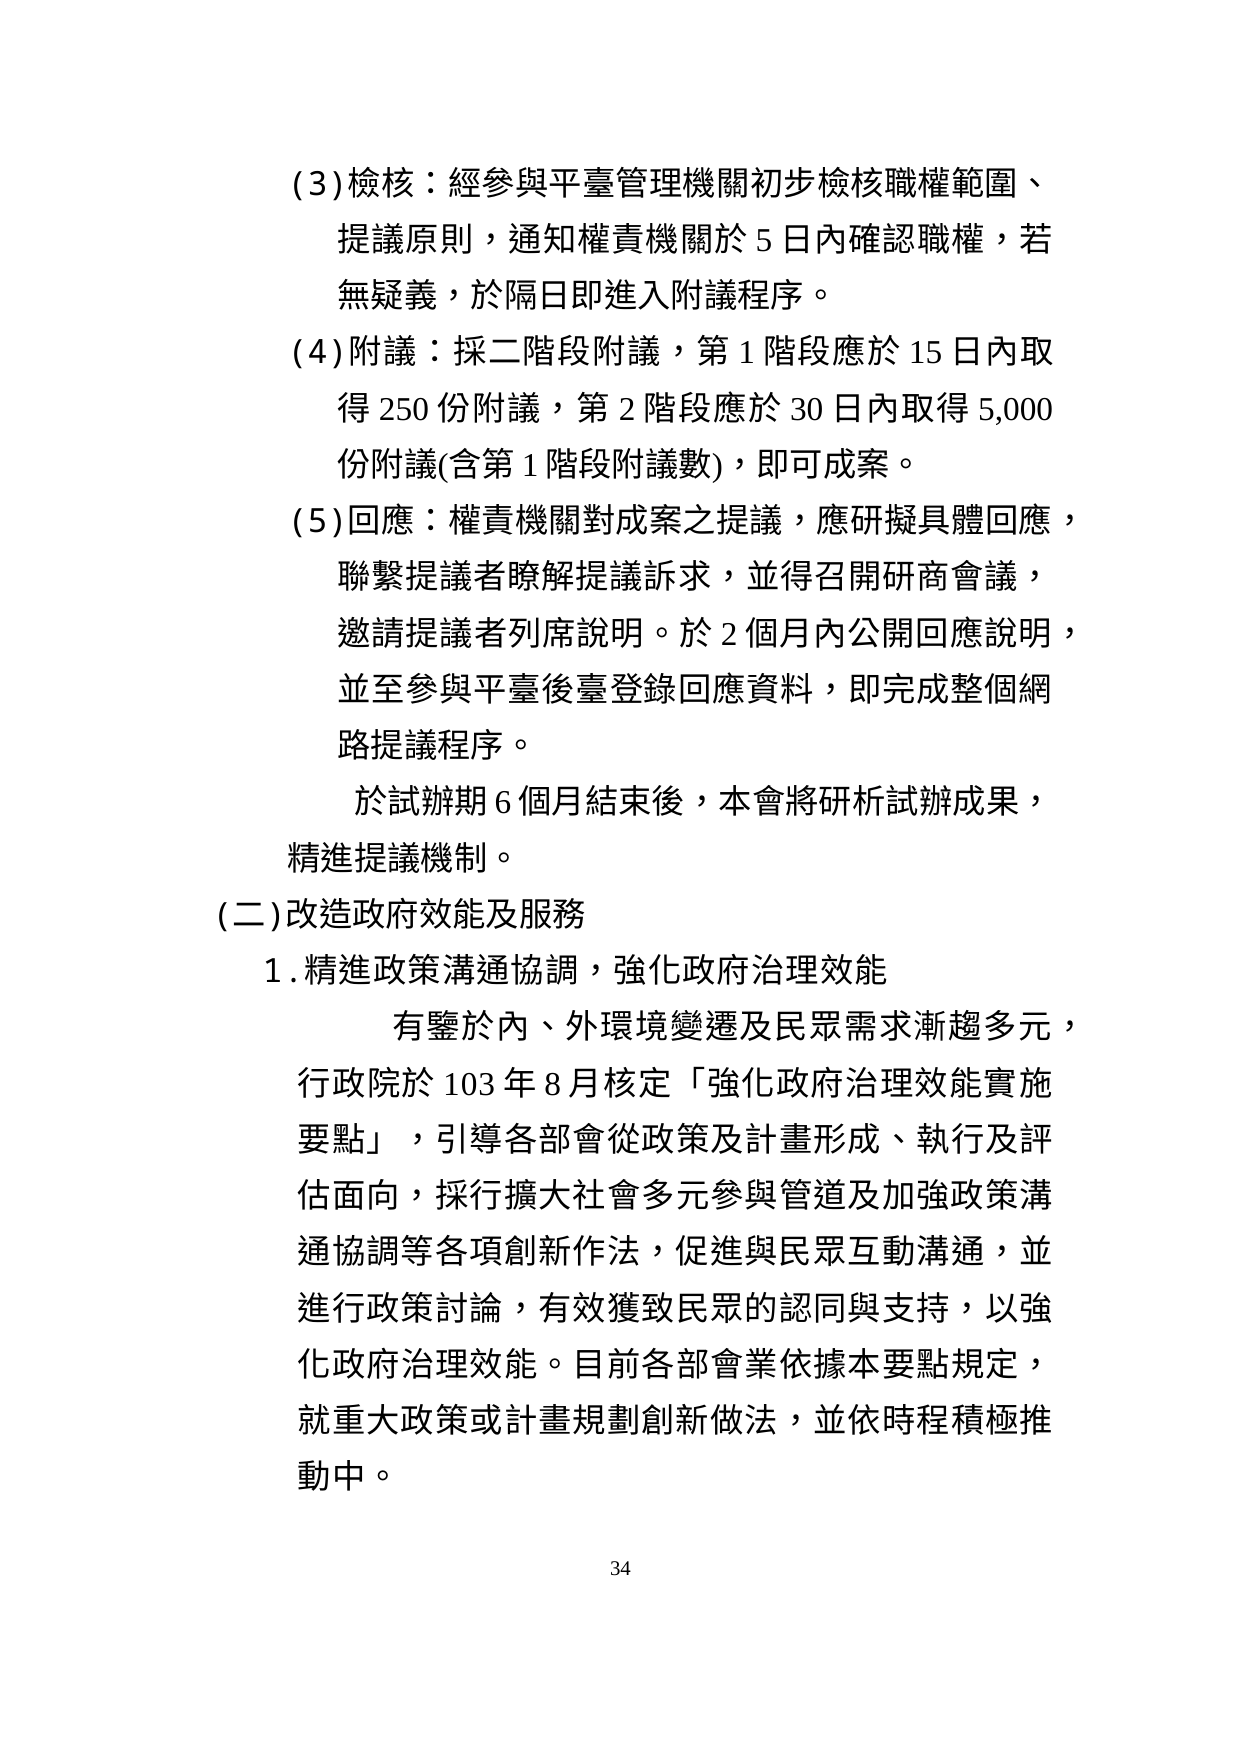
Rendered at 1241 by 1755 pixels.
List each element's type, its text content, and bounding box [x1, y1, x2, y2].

text (4)附議：採二階段附議，第1階段應於15日內取得250份附議，第2階段應於30日內取得5,000份附議(含第1階段附議數)，即可成案。 [287, 319, 1053, 487]
text (二)改造政府效能及服務 [212, 881, 1053, 937]
text 1.精進政策溝通協調，強化政府治理效能 [262, 937, 1053, 994]
text 有鑒於內、外環境變遷及民眾需求漸趨多元，行政院於103年8月核定「強化政府治理效能實施要點」，引導各部會從政策及計畫形成、執行及評估面向，採行擴大社會多元參與管道及加強政策溝通協調等各項創新作法，促進與民眾互動溝通，並進行政策討論，有效獲致民眾的認同與支持，以強化政府治理效能。目前各部會業依據本要點規定，就重大政策或計畫規劃創新做法，並依時程積極推動中。 [262, 994, 1053, 1500]
text (5)回應：權責機關對成案之提議，應研擬具體回應，聯繫提議者瞭解提議訴求，並得召開研商會議，邀請提議者列席說明。於2個月內公開回應說明，並至參與平臺後臺登錄回應資料，即完成整個網路提議程序。 [287, 487, 1053, 769]
text 於試辦期6個月結束後，本會將研析試辦成果，精進提議機制。 [287, 769, 1053, 881]
text (3)檢核：經參與平臺管理機關初步檢核職權範圍、提議原則，通知權責機關於5日內確認職權，若無疑義，於隔日即進入附議程序。 [287, 150, 1053, 319]
